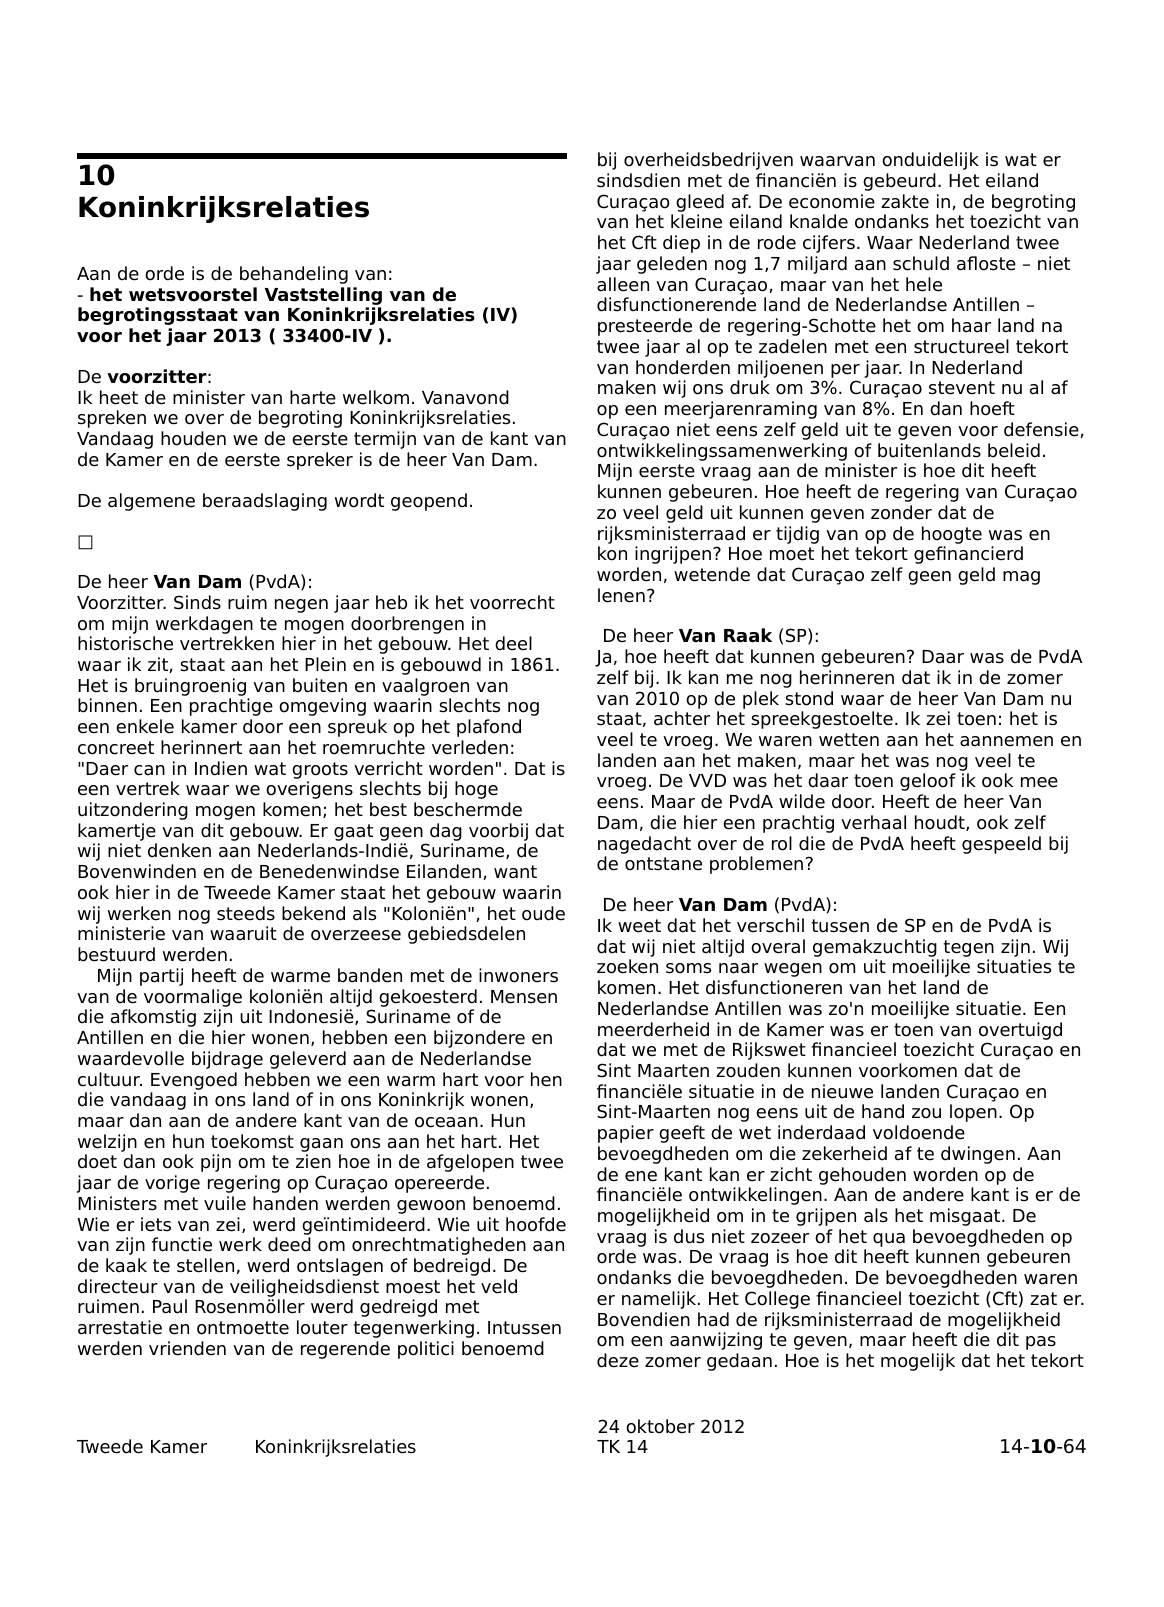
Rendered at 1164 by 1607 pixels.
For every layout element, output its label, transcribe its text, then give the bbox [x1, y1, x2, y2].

text - het wetsvoorstel Vaststelling van de begrotingsstaat van Koninkrijksrelaties (IV) voor het jaar 2013 ( 33400-IV ). [77, 284, 567, 347]
text Ik heet de minister van harte welkom. Vanavond spreken we over de begroting Koninkrijksrelaties. Vandaag houden we de eerste termijn van de kant van de Kamer en de eerste spreker is de heer Van Dam. [77, 387, 567, 470]
text Voorzitter. Sinds ruim negen jaar heb ik het voorrecht om mijn werkdagen te mogen doorbrengen in historische vertrekken hier in het gebouw. Het deel waar ik zit, staat aan het Plein en is gebouwd in 1861. Het is bruingroenig van buiten en vaalgroen van binnen. Een prachtige omgeving waarin slechts nog een enkele kamer door een spreuk op het plafond concreet herinnert aan het roemruchte verleden: "Daer can in Indien wat groots verricht worden". Dat is een vertrek waar we overigens slechts bij hoge uitzondering mogen komen; het best beschermde kamertje van dit gebouw. Er gaat geen dag voorbij dat wij niet denken aan Nederlands-Indië, Suriname, de Bovenwinden en de Benedenwindse Eilanden, want ook hier in de Tweede Kamer staat het gebouw waarin wij werken nog steeds bekend als "Koloniën", het oude ministerie van waaruit de overzeese gebiedsdelen bestuurd werden. [77, 593, 567, 966]
text Aan de orde is de behandeling van: [77, 264, 567, 284]
text bij overheidsbedrijven waarvan onduidelijk is wat er sindsdien met de financiën is gebeurd. Het eiland Curaçao gleed af. De economie zakte in, de begroting van het kleine eiland knalde ondanks het toezicht van het Cft diep in de rode cijfers. Waar Nederland twee jaar geleden nog 1,7 miljard aan schuld afloste – niet alleen van Curaçao, maar van het hele disfunctionerende land de Nederlandse Antillen – presteerde de regering-Schotte het om haar land na twee jaar al op te zadelen met een structureel tekort van honderden miljoenen per jaar. In Nederland maken wij ons druk om 3%. Curaçao stevent nu al af op een meerjarenraming van 8%. En dan hoeft Curaçao niet eens zelf geld uit te geven voor defensie, ontwikkelingssamenwerking of buitenlands beleid. Mijn eerste vraag aan de minister is hoe dit heeft kunnen gebeuren. Hoe heeft de regering van Curaçao zo veel geld uit kunnen geven zonder dat de rijksministerraad er tijdig van op de hoogte was en kon ingrijpen? Hoe moet het tekort gefinancierd worden, wetende dat Curaçao zelf geen geld mag lenen? [596, 150, 1087, 606]
text De heer Van Dam (PvdA): [596, 895, 1087, 916]
title 10 Koninkrijksrelaties [77, 159, 567, 224]
text Mijn partij heeft de warme banden met de inwoners van de voormalige koloniën altijd gekoesterd. Mensen die afkomstig zijn uit Indonesië, Suriname of de Antillen en die hier wonen, hebben een bijzondere en waardevolle bijdrage geleverd aan de Nederlandse cultuur. Evengoed hebben we een warm hart voor hen die vandaag in ons land of in ons Koninkrijk wonen, maar dan aan de andere kant van de oceaan. Hun welzijn en hun toekomst gaan ons aan het hart. Het doet dan ook pijn om te zien hoe in de afgelopen twee jaar de vorige regering op Curaçao opereerde. Ministers met vuile handen werden gewoon benoemd. Wie er iets van zei, werd geïntimideerd. Wie uit hoofde van zijn functie werk deed om onrechtmatigheden aan de kaak te stellen, werd ontslagen of bedreigd. De directeur van de veiligheidsdienst moest het veld ruimen. Paul Rosenmöller werd gedreigd met arrestatie en ontmoette louter tegenwerking. Intussen werden vrienden van de regerende politici benoemd [77, 966, 567, 1359]
text De voorzitter: [77, 367, 567, 387]
text De heer Van Raak (SP): [596, 626, 1087, 647]
text De heer Van Dam (PvdA): [77, 572, 567, 593]
text □ [77, 531, 567, 552]
text De algemene beraadslaging wordt geopend. [77, 490, 567, 511]
text Ja, hoe heeft dat kunnen gebeuren? Daar was de PvdA zelf bij. Ik kan me nog herinneren dat ik in de zomer van 2010 op de plek stond waar de heer Van Dam nu staat, achter het spreekgestoelte. Ik zei toen: het is veel te vroeg. We waren wetten aan het aannemen en landen aan het maken, maar het was nog veel te vroeg. De VVD was het daar toen geloof ik ook mee eens. Maar de PvdA wilde door. Heeft de heer Van Dam, die hier een prachtig verhaal houdt, ook zelf nagedacht over de rol die de PvdA heeft gespeeld bij de ontstane problemen? [596, 647, 1087, 875]
text Ik weet dat het verschil tussen de SP en de PvdA is dat wij niet altijd overal gemakzuchtig tegen zijn. Wij zoeken soms naar wegen om uit moeilijke situaties te komen. Het disfunctioneren van het land de Nederlandse Antillen was zo'n moeilijke situatie. Een meerderheid in de Kamer was er toen van overtuigd dat we met de Rijkswet financieel toezicht Curaçao en Sint Maarten zouden kunnen voorkomen dat de financiële situatie in de nieuwe landen Curaçao en Sint-Maarten nog eens uit de hand zou lopen. Op papier geeft de wet inderdaad voldoende bevoegdheden om die zekerheid af te dwingen. Aan de ene kant kan er zicht gehouden worden op de financiële ontwikkelingen. Aan de andere kant is er de mogelijkheid om in te grijpen als het misgaat. De vraag is dus niet zozeer of het qua bevoegdheden op orde was. De vraag is hoe dit heeft kunnen gebeuren ondanks die bevoegdheden. De bevoegdheden waren er namelijk. Het College financieel toezicht (Cft) zat er. Bovendien had de rijksministerraad de mogelijkheid om een aanwijzing te geven, maar heeft die dit pas deze zomer gedaan. Hoe is het mogelijk dat het tekort [596, 916, 1087, 1372]
